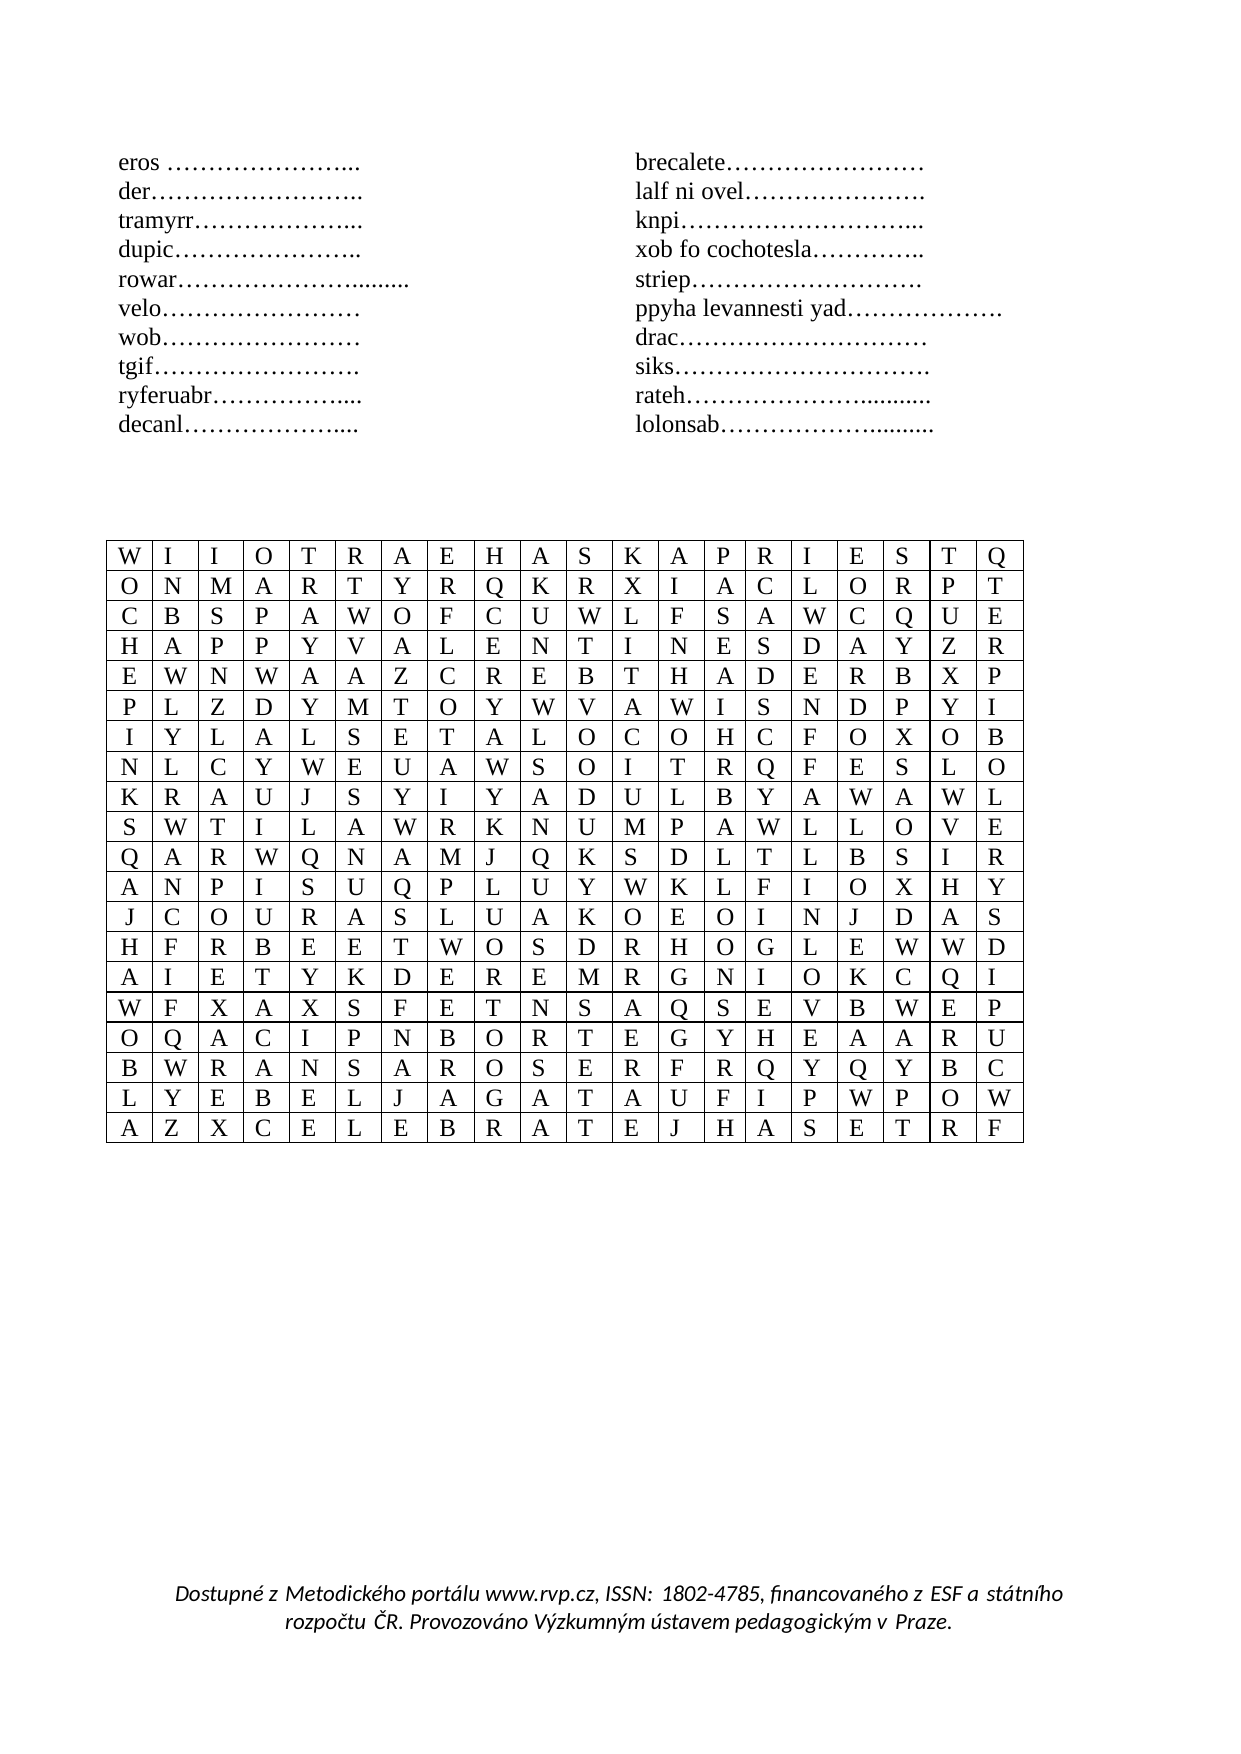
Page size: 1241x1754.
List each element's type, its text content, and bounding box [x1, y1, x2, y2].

text wob…………………… drac………………………… [118, 322, 1122, 351]
table_cell U [977, 1023, 1023, 1052]
table_cell W [659, 691, 704, 720]
table_cell R [428, 1053, 474, 1082]
table_cell L [336, 1083, 381, 1112]
table_cell Q [659, 993, 704, 1021]
table_cell X [613, 571, 658, 600]
table_cell S [382, 902, 427, 931]
table_cell S [107, 812, 152, 841]
table_cell O [792, 962, 837, 991]
table_cell R [838, 661, 883, 690]
table_cell U [931, 601, 976, 630]
table_header T [290, 541, 335, 570]
table_cell R [199, 932, 243, 961]
table_cell N [107, 752, 152, 781]
table_cell A [521, 1083, 566, 1112]
table_cell F [977, 1113, 1023, 1142]
table_cell C [977, 1053, 1023, 1082]
table_header A [382, 541, 427, 570]
table_cell R [153, 782, 198, 811]
table_cell D [977, 932, 1023, 961]
table_cell J [107, 902, 152, 931]
table_cell N [659, 631, 704, 660]
table_cell A [521, 1113, 566, 1142]
table_cell W [153, 812, 198, 841]
table_cell H [659, 932, 704, 961]
table_cell A [884, 782, 929, 811]
table_cell A [290, 601, 335, 630]
table_cell F [153, 993, 198, 1021]
table_cell W [290, 752, 335, 781]
table_cell A [382, 842, 427, 871]
table_cell B [705, 782, 745, 811]
table_cell O [931, 721, 976, 751]
table_cell K [567, 902, 612, 931]
table_cell P [792, 1083, 837, 1112]
table_cell Q [931, 962, 976, 991]
table_cell T [659, 752, 704, 781]
table_cell L [521, 721, 566, 751]
table_cell F [659, 601, 704, 630]
table_cell S [567, 993, 612, 1021]
table_cell L [199, 721, 243, 751]
table_cell T [382, 932, 427, 961]
table_cell O [838, 872, 883, 901]
table_cell T [567, 1023, 612, 1052]
table_cell W [428, 932, 474, 961]
table_cell W [107, 993, 152, 1021]
table_cell B [838, 993, 883, 1021]
table_cell W [475, 752, 520, 781]
table_cell L [792, 812, 837, 841]
table_header R [336, 541, 381, 570]
table_cell R [931, 1113, 976, 1142]
table_cell Y [475, 782, 520, 811]
table_cell U [521, 872, 566, 901]
table_header S [884, 541, 929, 570]
table_cell I [931, 842, 976, 871]
table_cell S [746, 631, 791, 660]
table_cell Q [884, 601, 929, 630]
table_cell U [244, 782, 289, 811]
table_cell V [336, 631, 381, 660]
table_cell C [428, 661, 474, 690]
table_cell A [428, 1083, 474, 1112]
table_header W [107, 541, 152, 570]
table_cell W [153, 1053, 198, 1082]
table_cell G [659, 1023, 704, 1052]
table_cell Z [931, 631, 976, 660]
table_cell E [428, 962, 474, 991]
table_cell W [244, 842, 289, 871]
table_cell N [705, 962, 745, 991]
table_cell K [567, 842, 612, 871]
table_cell U [521, 601, 566, 630]
table_cell V [567, 691, 612, 720]
table_cell S [613, 842, 658, 871]
table_cell Y [567, 872, 612, 901]
table_cell S [746, 691, 791, 720]
table_cell H [659, 661, 704, 690]
table_cell S [521, 752, 566, 781]
table_cell A [838, 631, 883, 660]
table_header R [746, 541, 791, 570]
table_cell P [931, 571, 976, 600]
table_cell T [613, 661, 658, 690]
table_cell S [199, 601, 243, 630]
text decanl……………….... lolonsab……………….......... [118, 409, 1122, 438]
table_cell A [382, 631, 427, 660]
table_cell A [746, 601, 791, 630]
table_cell D [659, 842, 704, 871]
table_cell R [977, 842, 1023, 871]
table_cell T [382, 691, 427, 720]
table_cell A [838, 1023, 883, 1052]
table_cell S [884, 752, 929, 781]
table_cell L [613, 601, 658, 630]
table_cell H [705, 1113, 745, 1142]
table_cell N [521, 993, 566, 1021]
table_cell P [336, 1023, 381, 1052]
table_cell N [199, 661, 243, 690]
table_cell T [199, 812, 243, 841]
table_cell Q [382, 872, 427, 901]
table_cell L [428, 631, 474, 660]
table_cell A [746, 1113, 791, 1142]
table_cell S [521, 1053, 566, 1082]
table_cell O [567, 721, 612, 751]
table_cell B [567, 661, 612, 690]
table_cell H [107, 932, 152, 961]
table_cell I [746, 1083, 791, 1112]
table_cell E [977, 812, 1023, 841]
table_cell D [244, 691, 289, 720]
table_cell E [428, 993, 474, 1021]
table_cell P [199, 631, 243, 660]
table_cell L [659, 782, 704, 811]
table_cell N [792, 691, 837, 720]
table_cell S [336, 721, 381, 751]
table_cell D [746, 661, 791, 690]
text der…………………….. lalf ni ovel…………………. [118, 176, 1122, 205]
table_header E [428, 541, 474, 570]
table_cell W [884, 993, 929, 1021]
table_cell O [705, 902, 745, 931]
table_cell V [792, 993, 837, 1021]
table_header I [792, 541, 837, 570]
table_cell K [521, 571, 566, 600]
table_cell R [613, 1053, 658, 1082]
table_cell A [336, 812, 381, 841]
table_cell D [884, 902, 929, 931]
table_cell A [244, 1053, 289, 1082]
table_cell A [382, 1053, 427, 1082]
table_cell Y [792, 1053, 837, 1082]
table_header P [705, 541, 745, 570]
table_cell U [382, 752, 427, 781]
table_cell Y [746, 782, 791, 811]
table_cell H [746, 1023, 791, 1052]
table_cell W [521, 691, 566, 720]
table_cell J [838, 902, 883, 931]
table_cell W [838, 782, 883, 811]
table_cell A [244, 571, 289, 600]
table_cell Y [290, 962, 335, 991]
table_cell E [838, 1113, 883, 1142]
table_cell E [659, 902, 704, 931]
table_cell E [382, 721, 427, 751]
table_cell O [931, 1083, 976, 1112]
table_cell G [746, 932, 791, 961]
table_cell I [705, 691, 745, 720]
table_cell L [153, 691, 198, 720]
table_cell R [199, 1053, 243, 1082]
table_cell Q [838, 1053, 883, 1082]
table_cell U [475, 902, 520, 931]
table_cell N [382, 1023, 427, 1052]
table_cell F [382, 993, 427, 1021]
table_cell B [977, 721, 1023, 751]
table_cell L [705, 842, 745, 871]
table_cell M [567, 962, 612, 991]
table_cell E [290, 1113, 335, 1142]
table_cell I [290, 1023, 335, 1052]
table_cell A [705, 661, 745, 690]
table_cell E [705, 631, 745, 660]
table_cell F [746, 872, 791, 901]
table_cell Y [884, 631, 929, 660]
table_cell K [659, 872, 704, 901]
table_cell P [884, 691, 929, 720]
table_cell W [931, 782, 976, 811]
table_cell W [153, 661, 198, 690]
table_cell W [244, 661, 289, 690]
table_cell H [107, 631, 152, 660]
table_cell S [290, 872, 335, 901]
table_cell X [931, 661, 976, 690]
table_cell L [838, 812, 883, 841]
table_cell I [792, 872, 837, 901]
table_cell R [613, 932, 658, 961]
table_cell D [567, 782, 612, 811]
table_cell T [475, 993, 520, 1021]
table_cell R [428, 812, 474, 841]
table_cell O [838, 571, 883, 600]
table_cell O [659, 721, 704, 751]
table_cell O [475, 1053, 520, 1082]
table_cell Y [705, 1023, 745, 1052]
table_cell U [244, 902, 289, 931]
table_header S [567, 541, 612, 570]
table_cell D [382, 962, 427, 991]
table_cell C [244, 1113, 289, 1142]
table_cell T [884, 1113, 929, 1142]
table_cell F [153, 932, 198, 961]
table_cell P [977, 993, 1023, 1021]
table_cell G [659, 962, 704, 991]
table_cell L [428, 902, 474, 931]
table_cell E [792, 661, 837, 690]
table_cell T [567, 631, 612, 660]
table_cell Z [199, 691, 243, 720]
table_cell T [428, 721, 474, 751]
text tgif……………………. siks…………………………. [118, 351, 1122, 380]
table_header O [244, 541, 289, 570]
table_cell B [884, 661, 929, 690]
table_cell Y [931, 691, 976, 720]
table_cell D [567, 932, 612, 961]
table_header T [931, 541, 976, 570]
table_cell F [792, 752, 837, 781]
table_header I [153, 541, 198, 570]
table_cell A [428, 752, 474, 781]
table_cell L [475, 872, 520, 901]
table_cell A [244, 721, 289, 751]
table_cell O [199, 902, 243, 931]
table_cell U [567, 812, 612, 841]
table_cell O [705, 932, 745, 961]
table_cell T [567, 1083, 612, 1112]
table_cell E [199, 1083, 243, 1112]
table_header H [475, 541, 520, 570]
table_cell A [199, 782, 243, 811]
table_cell N [153, 872, 198, 901]
table_cell A [244, 993, 289, 1021]
table_cell Y [244, 752, 289, 781]
table_cell K [107, 782, 152, 811]
table_cell P [884, 1083, 929, 1112]
table_cell C [107, 601, 152, 630]
table_cell Q [746, 752, 791, 781]
table_cell U [613, 782, 658, 811]
table_cell O [475, 932, 520, 961]
table_cell Y [153, 1083, 198, 1112]
table_cell Q [290, 842, 335, 871]
table_cell A [792, 782, 837, 811]
table_cell E [336, 932, 381, 961]
table_cell R [613, 962, 658, 991]
table_cell N [290, 1053, 335, 1082]
table_cell Y [153, 721, 198, 751]
text rowar…………………......... striep………………………. [118, 263, 1122, 292]
table_cell O [107, 571, 152, 600]
table_cell O [613, 902, 658, 931]
table_cell F [659, 1053, 704, 1082]
table_cell C [884, 962, 929, 991]
table_cell R [705, 752, 745, 781]
table_cell T [567, 1113, 612, 1142]
table_cell I [659, 571, 704, 600]
table_header K [613, 541, 658, 570]
table_cell Q [475, 571, 520, 600]
table_cell Y [475, 691, 520, 720]
table_cell P [977, 661, 1023, 690]
table_cell I [153, 962, 198, 991]
table_cell L [792, 571, 837, 600]
table_cell A [521, 902, 566, 931]
table_cell R [884, 571, 929, 600]
table_cell T [336, 571, 381, 600]
table_cell A [153, 842, 198, 871]
table_cell R [199, 842, 243, 871]
table_cell W [336, 601, 381, 630]
table_header A [659, 541, 704, 570]
table_cell O [977, 752, 1023, 781]
table_cell I [977, 962, 1023, 991]
table_cell C [613, 721, 658, 751]
table_cell E [521, 661, 566, 690]
table_cell W [792, 601, 837, 630]
table_cell A [613, 993, 658, 1021]
table_cell B [107, 1053, 152, 1082]
table_cell B [428, 1023, 474, 1052]
table_cell A [336, 902, 381, 931]
table_cell E [977, 601, 1023, 630]
table_cell A [475, 721, 520, 751]
table_cell R [475, 1113, 520, 1142]
text dupic………………….. xob fo cochotesla………….. [118, 234, 1122, 263]
table_header E [838, 541, 883, 570]
table_cell Z [153, 1113, 198, 1142]
table_cell O [382, 601, 427, 630]
table_cell S [336, 1053, 381, 1082]
table_cell F [428, 601, 474, 630]
table_cell X [290, 993, 335, 1021]
table_cell X [884, 872, 929, 901]
table_cell H [705, 721, 745, 751]
table_cell B [244, 932, 289, 961]
table_cell L [792, 932, 837, 961]
table_cell W [884, 932, 929, 961]
table_cell C [199, 752, 243, 781]
table_cell R [567, 571, 612, 600]
table_cell I [613, 752, 658, 781]
table_cell E [613, 1113, 658, 1142]
table_cell S [977, 902, 1023, 931]
table_cell Q [153, 1023, 198, 1052]
table_cell X [884, 721, 929, 751]
table_cell X [199, 1113, 243, 1142]
table_cell E [792, 1023, 837, 1052]
table_cell I [107, 721, 152, 751]
table_cell I [428, 782, 474, 811]
table_cell W [838, 1083, 883, 1112]
table_cell B [153, 601, 198, 630]
table_cell C [153, 902, 198, 931]
table_cell B [244, 1083, 289, 1112]
table_cell N [521, 812, 566, 841]
table_cell L [792, 842, 837, 871]
table_cell P [659, 812, 704, 841]
table_cell G [475, 1083, 520, 1112]
table_cell A [153, 631, 198, 660]
table_cell P [244, 601, 289, 630]
table_cell W [613, 872, 658, 901]
table_cell C [746, 721, 791, 751]
text eros …………………... brecalete…………………… [118, 147, 1122, 176]
table_cell E [336, 752, 381, 781]
table_cell S [336, 993, 381, 1021]
table_cell E [290, 932, 335, 961]
table_cell C [838, 601, 883, 630]
table_cell S [521, 932, 566, 961]
table_cell E [382, 1113, 427, 1142]
table_cell J [475, 842, 520, 871]
table_cell A [613, 1083, 658, 1112]
text tramyrr………………... knpi………………………... [118, 205, 1122, 234]
table_cell S [884, 842, 929, 871]
table_cell E [199, 962, 243, 991]
table_cell L [705, 872, 745, 901]
table_cell M [428, 842, 474, 871]
table_cell O [884, 812, 929, 841]
table_cell A [613, 691, 658, 720]
table_cell W [382, 812, 427, 841]
table_cell R [290, 902, 335, 931]
table_cell C [244, 1023, 289, 1052]
table_cell U [659, 1083, 704, 1112]
text velo…………………… ppyha levannesti yad………………. [118, 292, 1122, 322]
table_cell M [336, 691, 381, 720]
table_cell L [336, 1113, 381, 1142]
table_cell M [199, 571, 243, 600]
table_cell R [428, 571, 474, 600]
table_cell R [521, 1023, 566, 1052]
table_cell A [705, 571, 745, 600]
table_cell A [107, 962, 152, 991]
table_cell J [290, 782, 335, 811]
table_cell S [792, 1113, 837, 1142]
table_cell O [567, 752, 612, 781]
text ryferuabr…………….... rateh…………………........... [118, 380, 1122, 409]
table_header A [521, 541, 566, 570]
table_cell L [290, 812, 335, 841]
table_cell I [746, 962, 791, 991]
table_cell A [107, 1113, 152, 1142]
table_cell D [792, 631, 837, 660]
table_cell Q [107, 842, 152, 871]
table_cell Y [977, 872, 1023, 901]
table_cell I [244, 812, 289, 841]
table_cell Y [884, 1053, 929, 1082]
table_cell E [746, 993, 791, 1021]
table_cell S [705, 993, 745, 1021]
table_cell E [567, 1053, 612, 1082]
table_cell M [613, 812, 658, 841]
table_cell P [107, 691, 152, 720]
table_cell U [336, 872, 381, 901]
table_cell F [792, 721, 837, 751]
table_cell I [244, 872, 289, 901]
table_cell T [977, 571, 1023, 600]
table_cell E [613, 1023, 658, 1052]
table_cell O [428, 691, 474, 720]
table_header I [199, 541, 243, 570]
table_cell O [107, 1023, 152, 1052]
table_cell V [931, 812, 976, 841]
table_cell R [705, 1053, 745, 1082]
table_cell A [884, 1023, 929, 1052]
table_cell L [977, 782, 1023, 811]
table_cell P [428, 872, 474, 901]
table_cell Y [382, 782, 427, 811]
table_cell E [838, 752, 883, 781]
table_cell E [521, 962, 566, 991]
table_cell R [931, 1023, 976, 1052]
table_cell Q [746, 1053, 791, 1082]
table_cell T [244, 962, 289, 991]
table_cell L [290, 721, 335, 751]
table_cell A [931, 902, 976, 931]
table_cell S [705, 601, 745, 630]
table_cell I [746, 902, 791, 931]
table_cell R [977, 631, 1023, 660]
table_cell O [838, 721, 883, 751]
table_cell D [838, 691, 883, 720]
table_cell K [475, 812, 520, 841]
table_cell L [931, 752, 976, 781]
table_cell W [746, 812, 791, 841]
table_cell K [336, 962, 381, 991]
table_cell O [475, 1023, 520, 1052]
table_cell Y [290, 631, 335, 660]
table_cell J [382, 1083, 427, 1112]
table_cell R [475, 962, 520, 991]
table_cell S [336, 782, 381, 811]
table_cell A [336, 661, 381, 690]
table_cell Y [290, 691, 335, 720]
table_cell A [199, 1023, 243, 1052]
table_cell W [567, 601, 612, 630]
table_cell B [428, 1113, 474, 1142]
table_cell Q [521, 842, 566, 871]
table_cell W [931, 932, 976, 961]
table_cell R [290, 571, 335, 600]
table_cell E [107, 661, 152, 690]
table_cell H [931, 872, 976, 901]
table_cell E [475, 631, 520, 660]
table_cell J [659, 1113, 704, 1142]
table_cell N [336, 842, 381, 871]
table_cell N [792, 902, 837, 931]
table_header Q [977, 541, 1023, 570]
table_cell Y [382, 571, 427, 600]
table_cell T [746, 842, 791, 871]
table_cell X [199, 993, 243, 1021]
table_cell A [705, 812, 745, 841]
table_cell I [977, 691, 1023, 720]
table_cell K [838, 962, 883, 991]
table_cell W [977, 1083, 1023, 1112]
table_cell A [521, 782, 566, 811]
table_cell C [475, 601, 520, 630]
table_cell A [107, 872, 152, 901]
table_cell Z [382, 661, 427, 690]
table_cell R [475, 661, 520, 690]
table_cell F [705, 1083, 745, 1112]
table_cell N [153, 571, 198, 600]
table_cell C [746, 571, 791, 600]
table_cell A [290, 661, 335, 690]
table_cell L [153, 752, 198, 781]
table_cell B [838, 842, 883, 871]
table_cell E [931, 993, 976, 1021]
table_cell B [931, 1053, 976, 1082]
table_cell E [838, 932, 883, 961]
table_cell I [613, 631, 658, 660]
table_cell P [244, 631, 289, 660]
table_cell P [199, 872, 243, 901]
table_cell N [521, 631, 566, 660]
table_cell E [290, 1083, 335, 1112]
table_cell L [107, 1083, 152, 1112]
